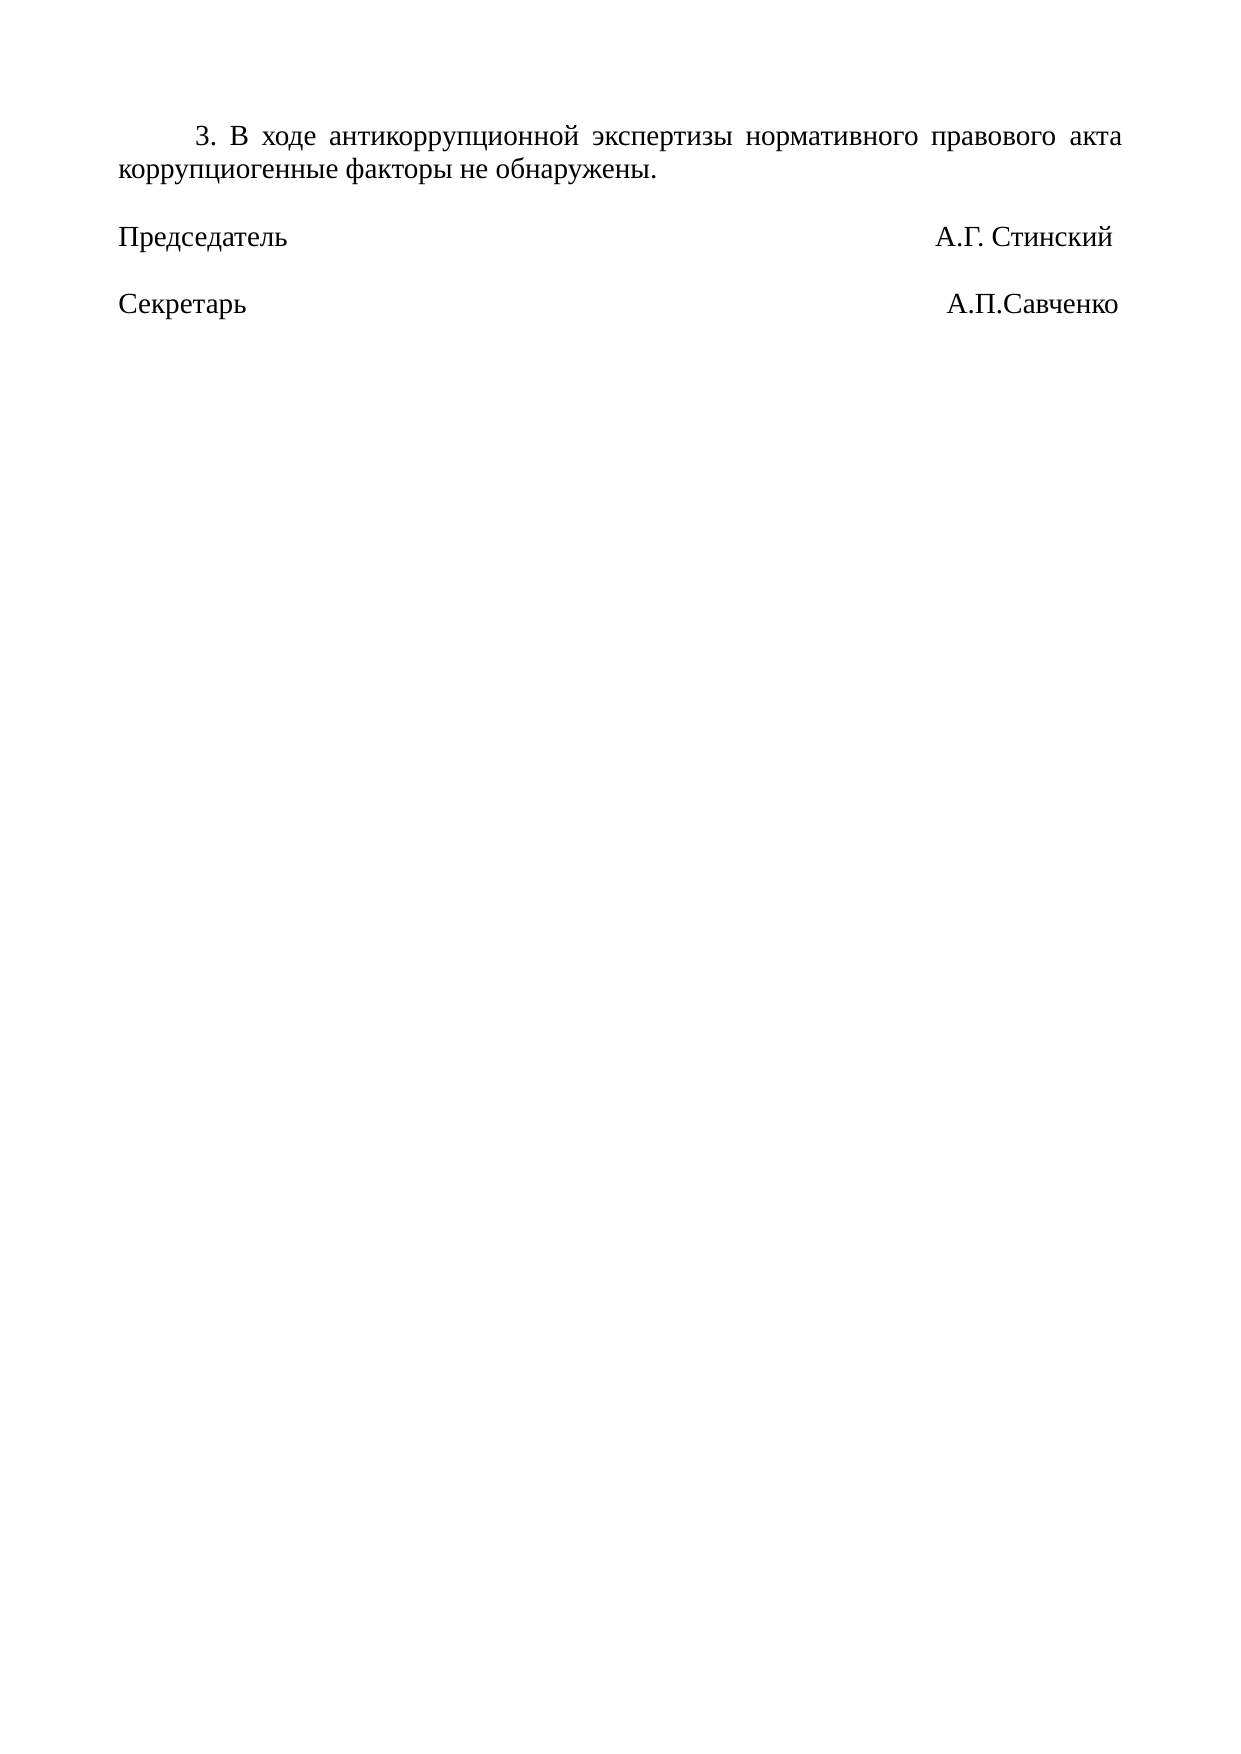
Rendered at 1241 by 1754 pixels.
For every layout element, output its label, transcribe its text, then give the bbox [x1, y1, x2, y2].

title 3. В ходе антикоррупционной экспертизы нормативного правового акта коррупциогенные факторы не обнаружены. [118, 118, 1122, 185]
text Секретарь А.П.Савченко [118, 286, 1122, 319]
text Председатель А.Г. Стинский [118, 219, 1122, 252]
